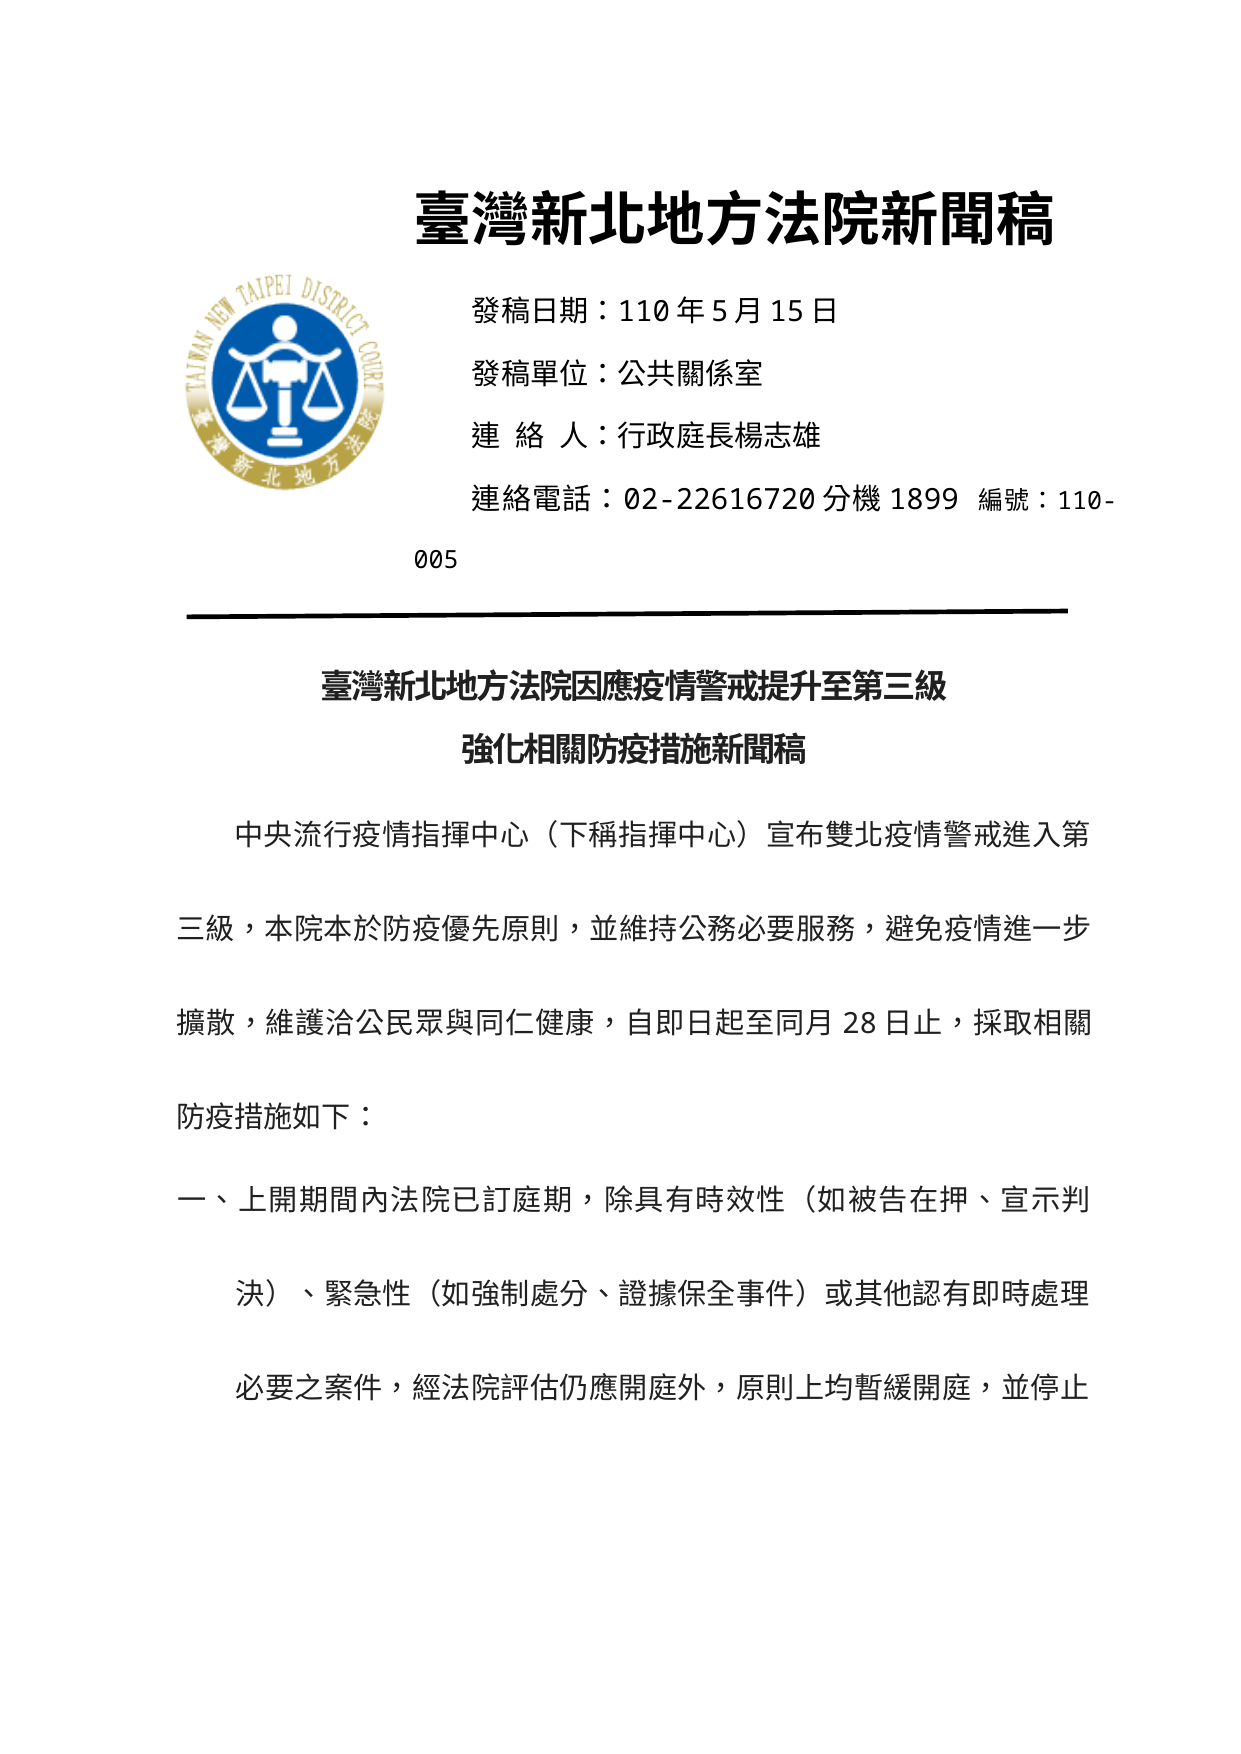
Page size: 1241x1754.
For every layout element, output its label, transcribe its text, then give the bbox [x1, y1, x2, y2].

text 臺灣新北地方法院因應疫情警戒提升至第三級 [177, 642, 1093, 705]
text 強化相關防疫措施新聞稿 [177, 705, 1093, 767]
text 一、上開期間內法院已訂庭期，除具有時效性（如被告在押、宣示判決）、緊急性（如強制處分、證據保全事件）或其他認有即時處理必要之案件，經法院評估仍應開庭外，原則上均暫緩開庭，並停止 [177, 1156, 1093, 1406]
table_header 臺灣新北地方法院新聞稿 發稿日期：110年5月15日 發稿單位：公共關係室 連 絡 人：行政庭長楊志雄 連絡電話：02-22616720分機1899 編號：110-005 [410, 142, 1120, 580]
table_header [161, 142, 410, 580]
text 中央流行疫情指揮中心（下稱指揮中心）宣布雙北疫情警戒進入第三級，本院本於防疫優先原則，並維持公務必要服務，避免疫情進一步擴散，維護洽公民眾與同仁健康，自即日起至同月28日止，採取相關防疫措施如下： [176, 791, 1093, 1135]
